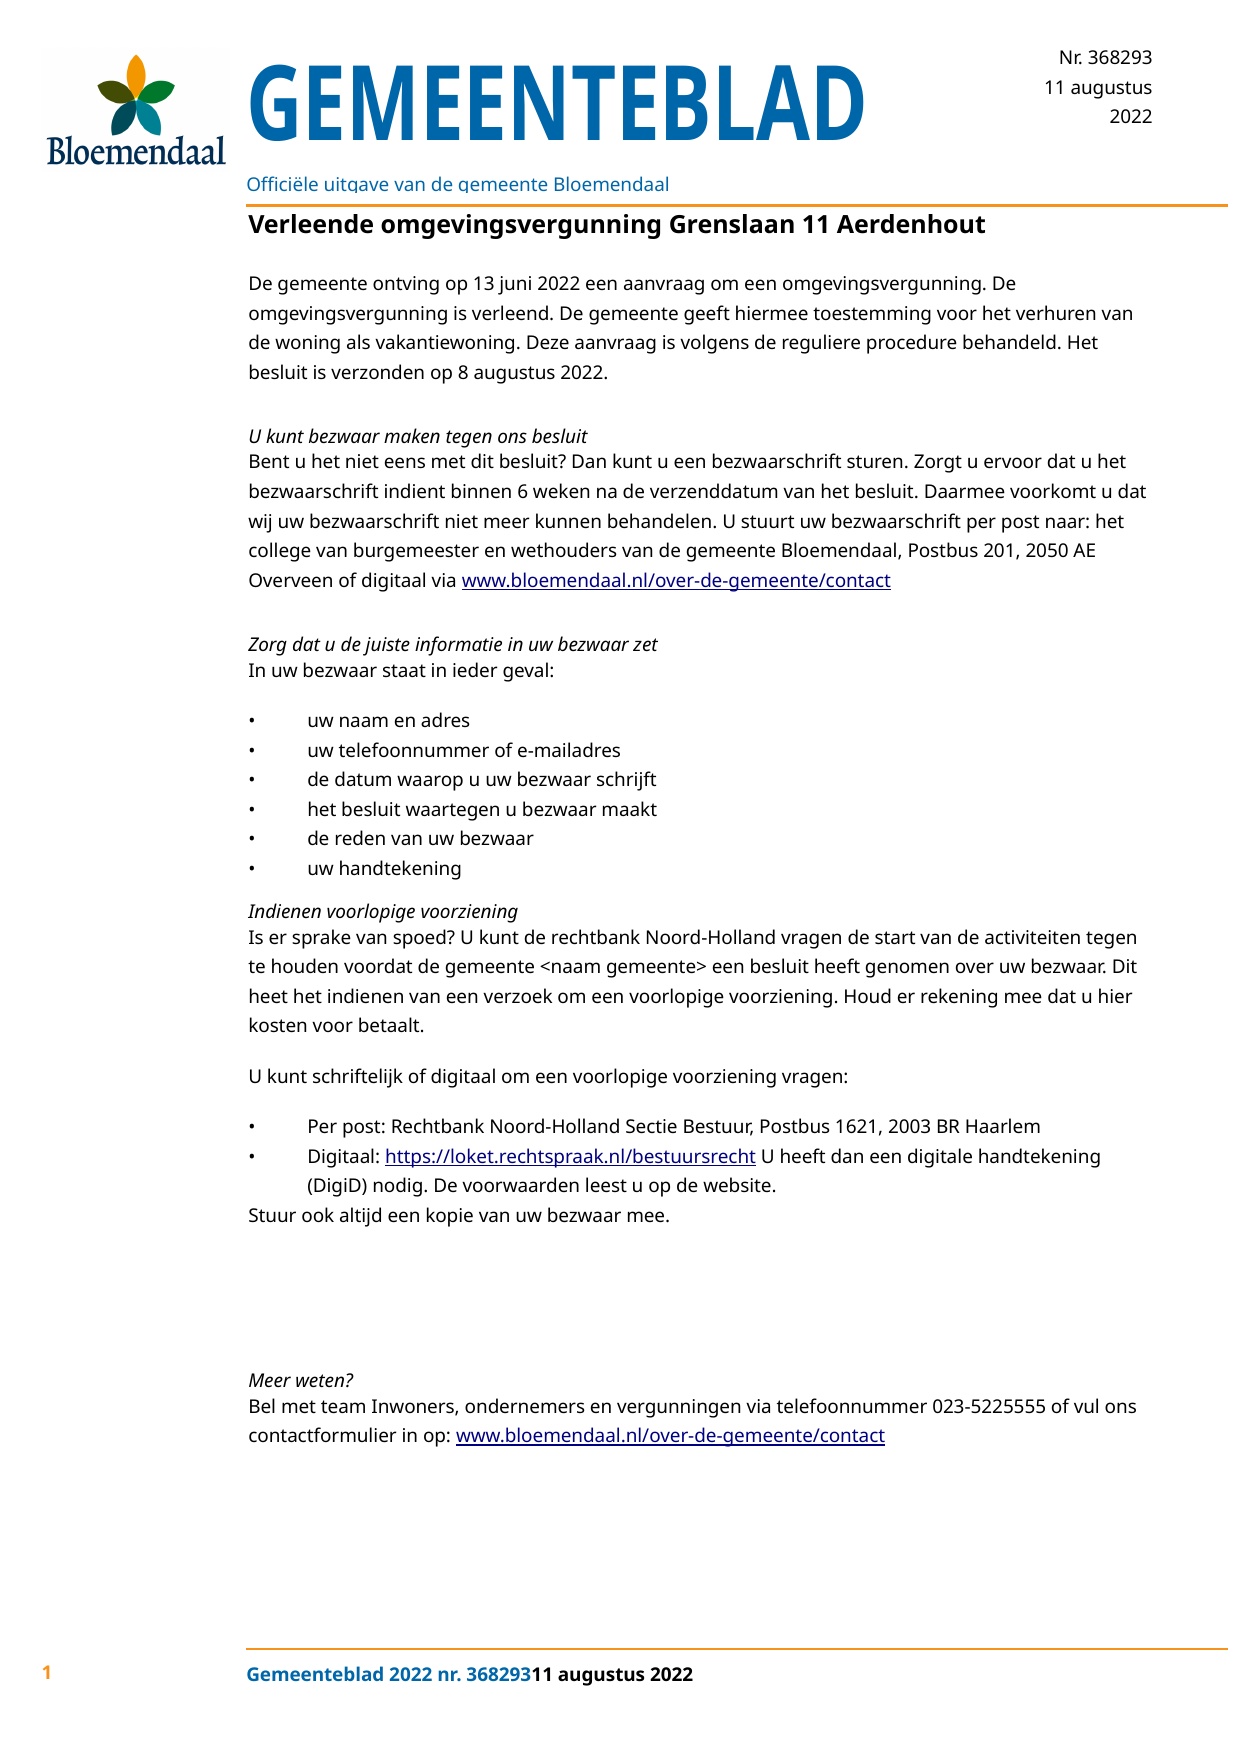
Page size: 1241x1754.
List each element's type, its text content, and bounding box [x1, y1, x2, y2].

text Meer weten? [248, 1367, 1152, 1393]
text U kunt bezwaar maken tegen ons besluit [248, 423, 1152, 449]
text Verleende omgevingsvergunning Grenslaan 11 Aerdenhout [248, 207, 1152, 241]
list uw telefoonnummer of e-mailadres [248, 737, 1152, 762]
list uw naam en adres [248, 707, 1152, 733]
list de reden van uw bezwaar [248, 826, 1152, 851]
picture [41, 47, 231, 172]
list Per post: Rechtbank Noord-Holland Sectie Bestuur, Postbus 1621, 2003 BR Haarlem [248, 1113, 1152, 1139]
text Zorg dat u de juiste informatie in uw bezwaar zet [248, 631, 1152, 657]
text Indienen voorlopige voorziening [248, 898, 1152, 924]
list uw handtekening [248, 855, 1152, 881]
text In uw bezwaar staat in ieder geval: [248, 657, 1152, 682]
list de datum waarop u uw bezwaar schrijft [248, 766, 1152, 792]
text Is er sprake van spoed? U kunt de rechtbank Noord-Holland vragen de start van de activiteiten tegen te houden voordat de gemeente <naam gemeente> een besluit heeft genomen over uw bezwaar. Dit heet het indienen van een verzoek om een voorlopige voorziening. Houd er rekening mee dat u hier kosten voor betaalt. [248, 924, 1152, 1038]
text U kunt schriftelijk of digitaal om een voorlopige voorziening vragen: [248, 1063, 1152, 1089]
text Bel met team Inwoners, ondernemers en vergunningen via telefoonnummer 023-5225555 of vul ons contactformulier in op: www.bloemendaal.nl/over-de-gemeente/contact [248, 1393, 1152, 1448]
text Bent u het niet eens met dit besluit? Dan kunt u een bezwaarschrift sturen. Zorgt u ervoor dat u het bezwaarschrift indient binnen 6 weken na de verzenddatum van het besluit. Daarmee voorkomt u dat wij uw bezwaarschrift niet meer kunnen behandelen. U stuurt uw bezwaarschrift per post naar: het college van burgemeester en wethouders van de gemeente Bloemendaal, Postbus 201, 2050 AE Overveen of digitaal via www.bloemendaal.nl/over-de-gemeente/contact [248, 449, 1152, 593]
text De gemeente ontving op 13 juni 2022 een aanvraag om een omgevingsvergunning. De omgevingsvergunning is verleend. De gemeente geeft hiermee toestemming voor het verhuren van de woning als vakantiewoning. Deze aanvraag is volgens de reguliere procedure behandeld. Het besluit is verzonden op 8 augustus 2022. [248, 270, 1152, 385]
list Digitaal: https://loket.rechtspraak.nl/bestuursrecht U heeft dan een digitale handtekening (DigiD) nodig. De voorwaarden leest u op de website. [248, 1143, 1152, 1198]
text Stuur ook altijd een kopie van uw bezwaar mee. [248, 1202, 1152, 1228]
list het besluit waartegen u bezwaar maakt [248, 796, 1152, 822]
